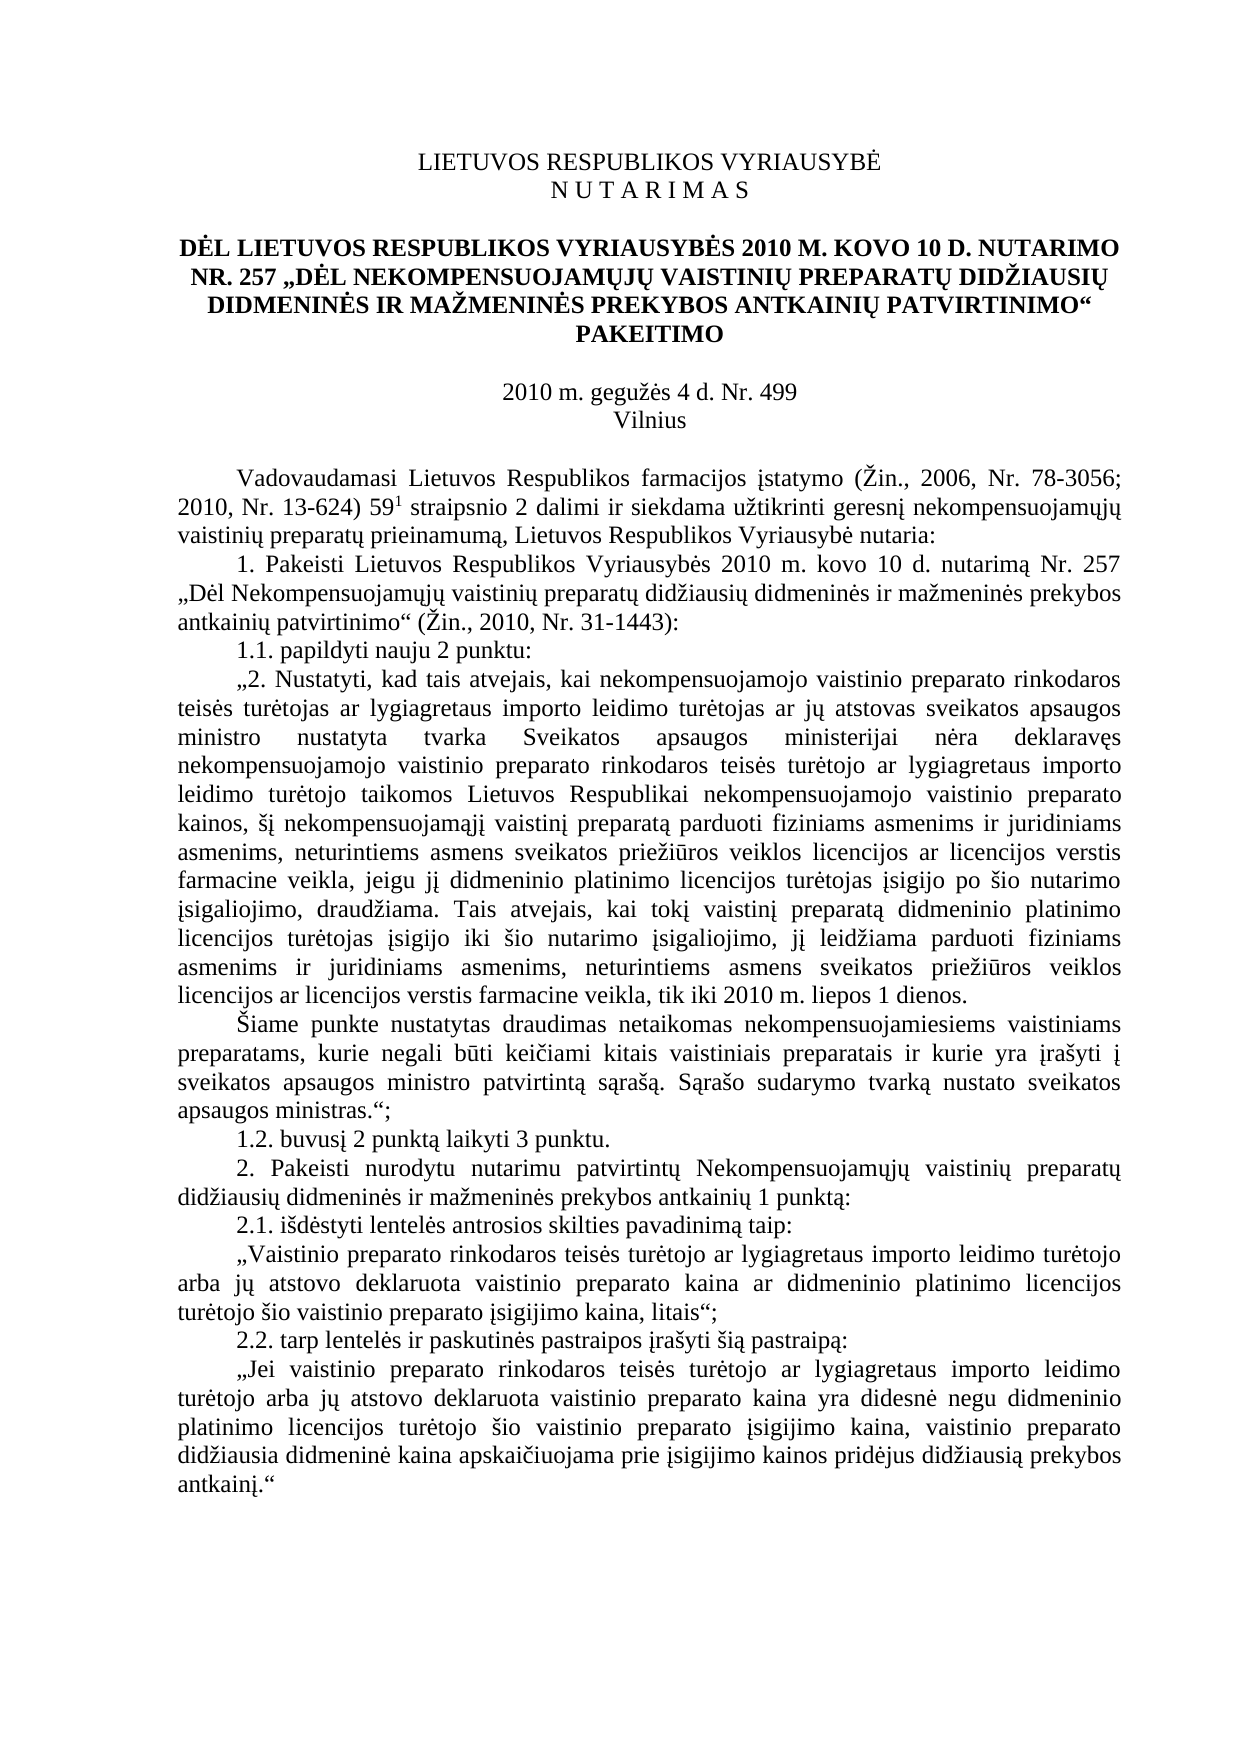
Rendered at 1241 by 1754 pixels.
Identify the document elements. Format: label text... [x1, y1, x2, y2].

text 1.2. buvusį 2 punktą laikyti 3 punktu. [177, 1124, 1122, 1153]
text „2. Nustatyti, kad tais atvejais, kai nekompensuojamojo vaistinio preparato rinkodaros teisės turėtojas ar lygiagretaus importo leidimo turėtojas ar jų atstovas sveikatos apsaugos ministro nustatyta tvarka Sveikatos apsaugos ministerijai nėra deklaravęs nekompensuojamojo vaistinio preparato rinkodaros teisės turėtojo ar lygiagretaus importo leidimo turėtojo taikomos Lietuvos Respublikai nekompensuojamojo vaistinio preparato kainos, šį nekompensuojamąjį vaistinį preparatą parduoti fiziniams asmenims ir juridiniams asmenims, neturintiems asmens sveikatos priežiūros veiklos licencijos ar licencijos verstis farmacine veikla, jeigu jį didmeninio platinimo licencijos turėtojas įsigijo po šio nutarimo įsigaliojimo, draudžiama. Tais atvejais, kai tokį vaistinį preparatą didmeninio platinimo licencijos turėtojas įsigijo iki šio nutarimo įsigaliojimo, jį leidžiama parduoti fiziniams asmenims ir juridiniams asmenims, neturintiems asmens sveikatos priežiūros veiklos licencijos ar licencijos verstis farmacine veikla, tik iki 2010 m. liepos 1 dienos. [177, 664, 1122, 1009]
text „Vaistinio preparato rinkodaros teisės turėtojo ar lygiagretaus importo leidimo turėtojo arba jų atstovo deklaruota vaistinio preparato kaina ar didmeninio platinimo licencijos turėtojo šio vaistinio preparato įsigijimo kaina, litais“; [177, 1239, 1122, 1326]
text Vilnius [177, 406, 1122, 434]
text 2. Pakeisti nurodytu nutarimu patvirtintų Nekompensuojamųjų vaistinių preparatų didžiausių didmeninės ir mažmeninės prekybos antkainių 1 punktą: [177, 1153, 1122, 1211]
text Lietuvos Respublikos Vyriausybė [177, 147, 1122, 176]
text Šiame punkte nustatytas draudimas netaikomas nekompensuojamiesiems vaistiniams preparatams, kurie negali būti keičiami kitais vaistiniais preparatais ir kurie yra įrašyti į sveikatos apsaugos ministro patvirtintą sąrašą. Sąrašo sudarymo tvarką nustato sveikatos apsaugos ministras.“; [177, 1009, 1122, 1124]
text 2.2. tarp lentelės ir paskutinės pastraipos įrašyti šią pastraipą: [177, 1326, 1122, 1354]
text 2010 m. gegužės 4 d. Nr. 499 [177, 377, 1122, 406]
text DĖL LIETUVOS RESPUBLIKOS VYRIAUSYBĖS 2010 M. KOVO 10 D. NUTARIMO NR. 257 „DĖL NEKOMPENSUOJAMŲJŲ VAISTINIŲ PREPARATŲ DIDŽIAUSIŲ DIDMENINĖS IR MAŽMENINĖS PREKYBOS ANTKAINIŲ PATVIRTINIMO“ PAKEITIMO [177, 233, 1122, 348]
text 2.1. išdėstyti lentelės antrosios skilties pavadinimą taip: [177, 1211, 1122, 1239]
text NUTARIMAS [177, 176, 1122, 204]
text Vadovaudamasi Lietuvos Respublikos farmacijos įstatymo (Žin., 2006, Nr. 78-3056; 2010, Nr. 13-624) 591 straipsnio 2 dalimi ir siekdama užtikrinti geresnį nekompensuojamųjų vaistinių preparatų prieinamumą, Lietuvos Respublikos Vyriausybė nutaria: [177, 463, 1122, 549]
text „Jei vaistinio preparato rinkodaros teisės turėtojo ar lygiagretaus importo leidimo turėtojo arba jų atstovo deklaruota vaistinio preparato kaina yra didesnė negu didmeninio platinimo licencijos turėtojo šio vaistinio preparato įsigijimo kaina, vaistinio preparato didžiausia didmeninė kaina apskaičiuojama prie įsigijimo kainos pridėjus didžiausią prekybos antkainį.“ [177, 1354, 1122, 1498]
text 1.1. papildyti nauju 2 punktu: [177, 636, 1122, 664]
text 1. Pakeisti Lietuvos Respublikos Vyriausybės 2010 m. kovo 10 d. nutarimą Nr. 257 „Dėl Nekompensuojamųjų vaistinių preparatų didžiausių didmeninės ir mažmeninės prekybos antkainių patvirtinimo“ (Žin., 2010, Nr. 31-1443): [177, 549, 1122, 636]
